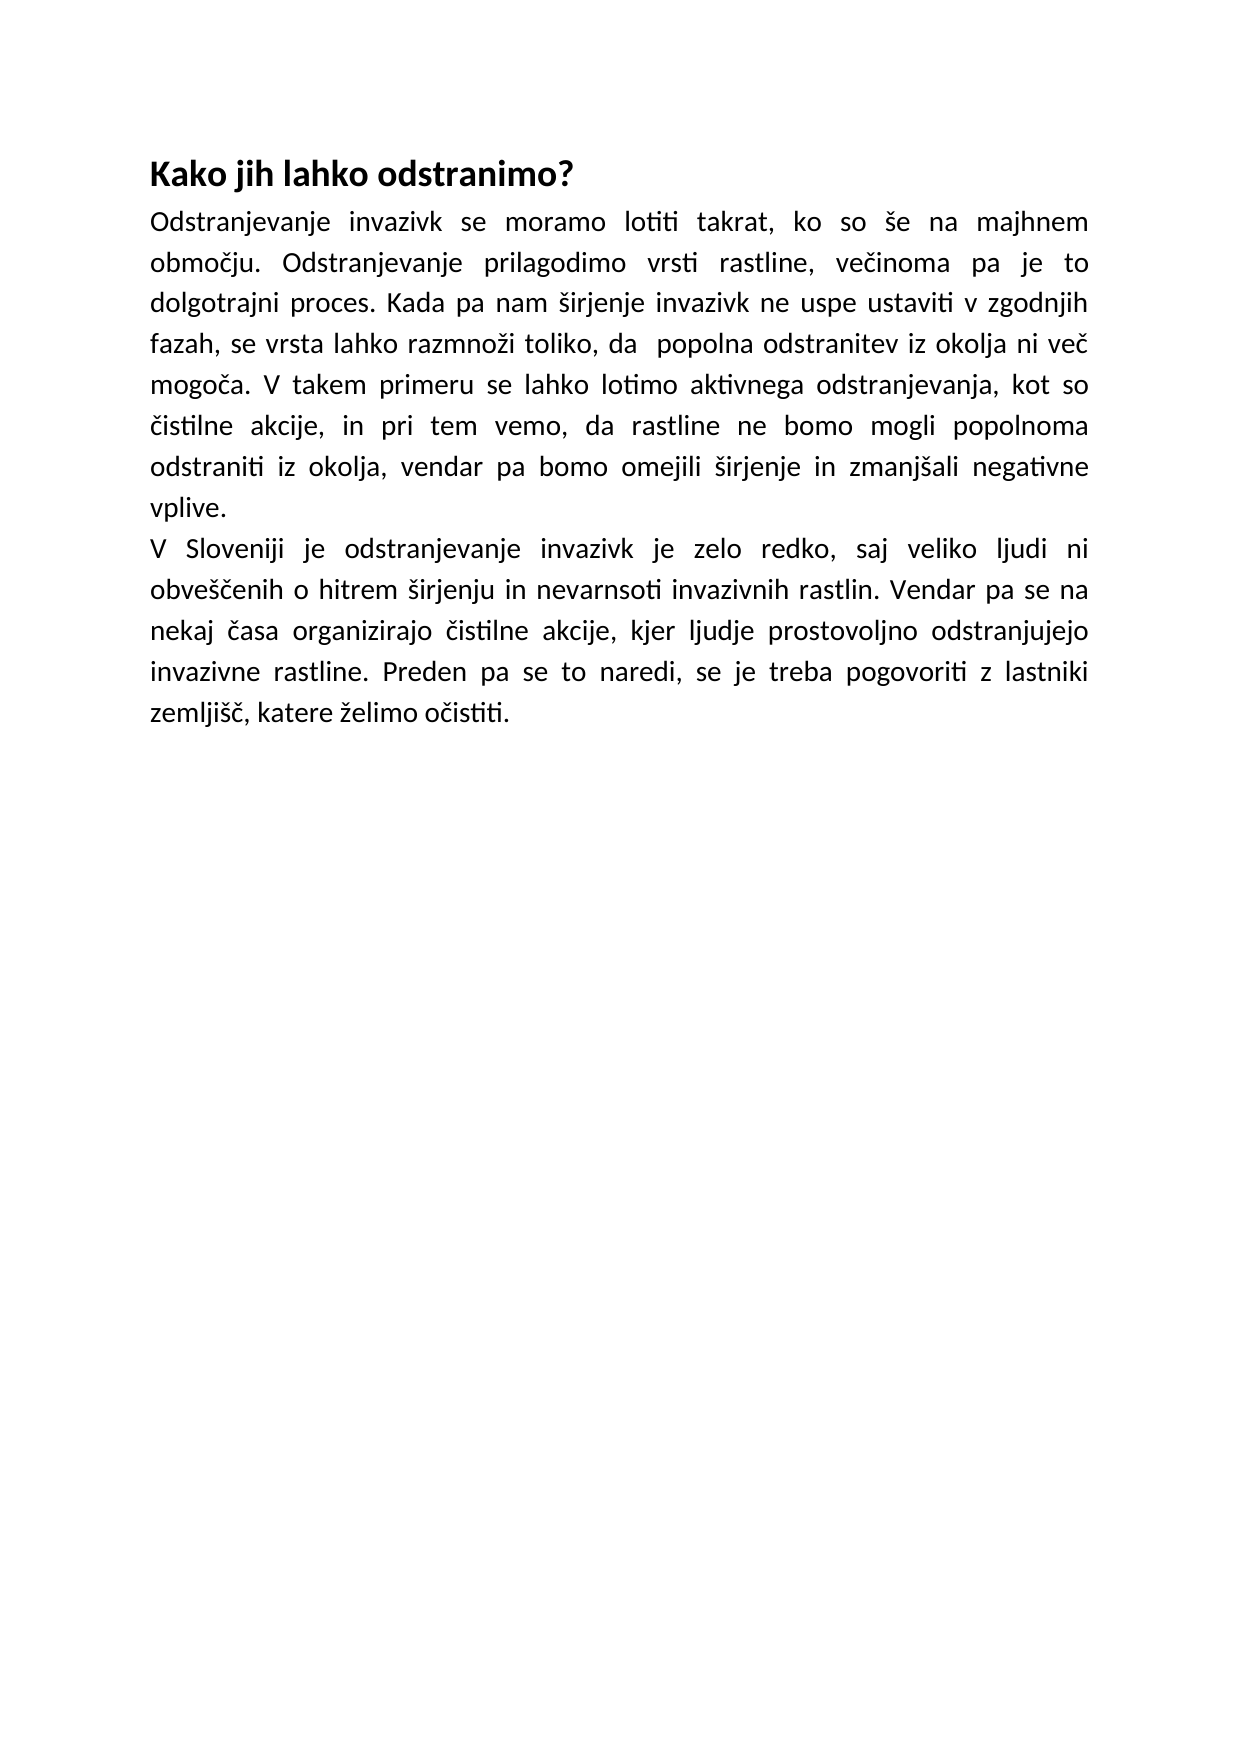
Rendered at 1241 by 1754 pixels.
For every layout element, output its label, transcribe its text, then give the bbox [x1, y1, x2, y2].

text V Sloveniji je odstranjevanje invazivk je zelo redko, saj veliko ljudi ni obveščenih o hitrem širjenju in nevarnsoti invazivnih rastlin. Vendar pa se na nekaj časa organizirajo čistilne akcije, kjer ljudje prostovoljno odstranjujejo invazivne rastline. Preden pa se to naredi, se je treba pogovoriti z lastniki zemljišč, katere želimo očistiti. [150, 530, 1090, 729]
text Odstranjevanje invazivk se moramo lotiti takrat, ko so še na majhnem območju. Odstranjevanje prilagodimo vrsti rastline, večinoma pa je to dolgotrajni proces. Kada pa nam širjenje invazivk ne uspe ustaviti v zgodnjih fazah, se vrsta lahko razmnoži toliko, da popolna odstranitev iz okolja ni več mogoča. V takem primeru se lahko lotimo aktivnega odstranjevanja, kot so čistilne akcije, in pri tem vemo, da rastline ne bomo mogli popolnoma odstraniti iz okolja, vendar pa bomo omejili širjenje in zmanjšali negativne vplive. [150, 203, 1090, 525]
text Kako jih lahko odstranimo? [150, 150, 1090, 196]
